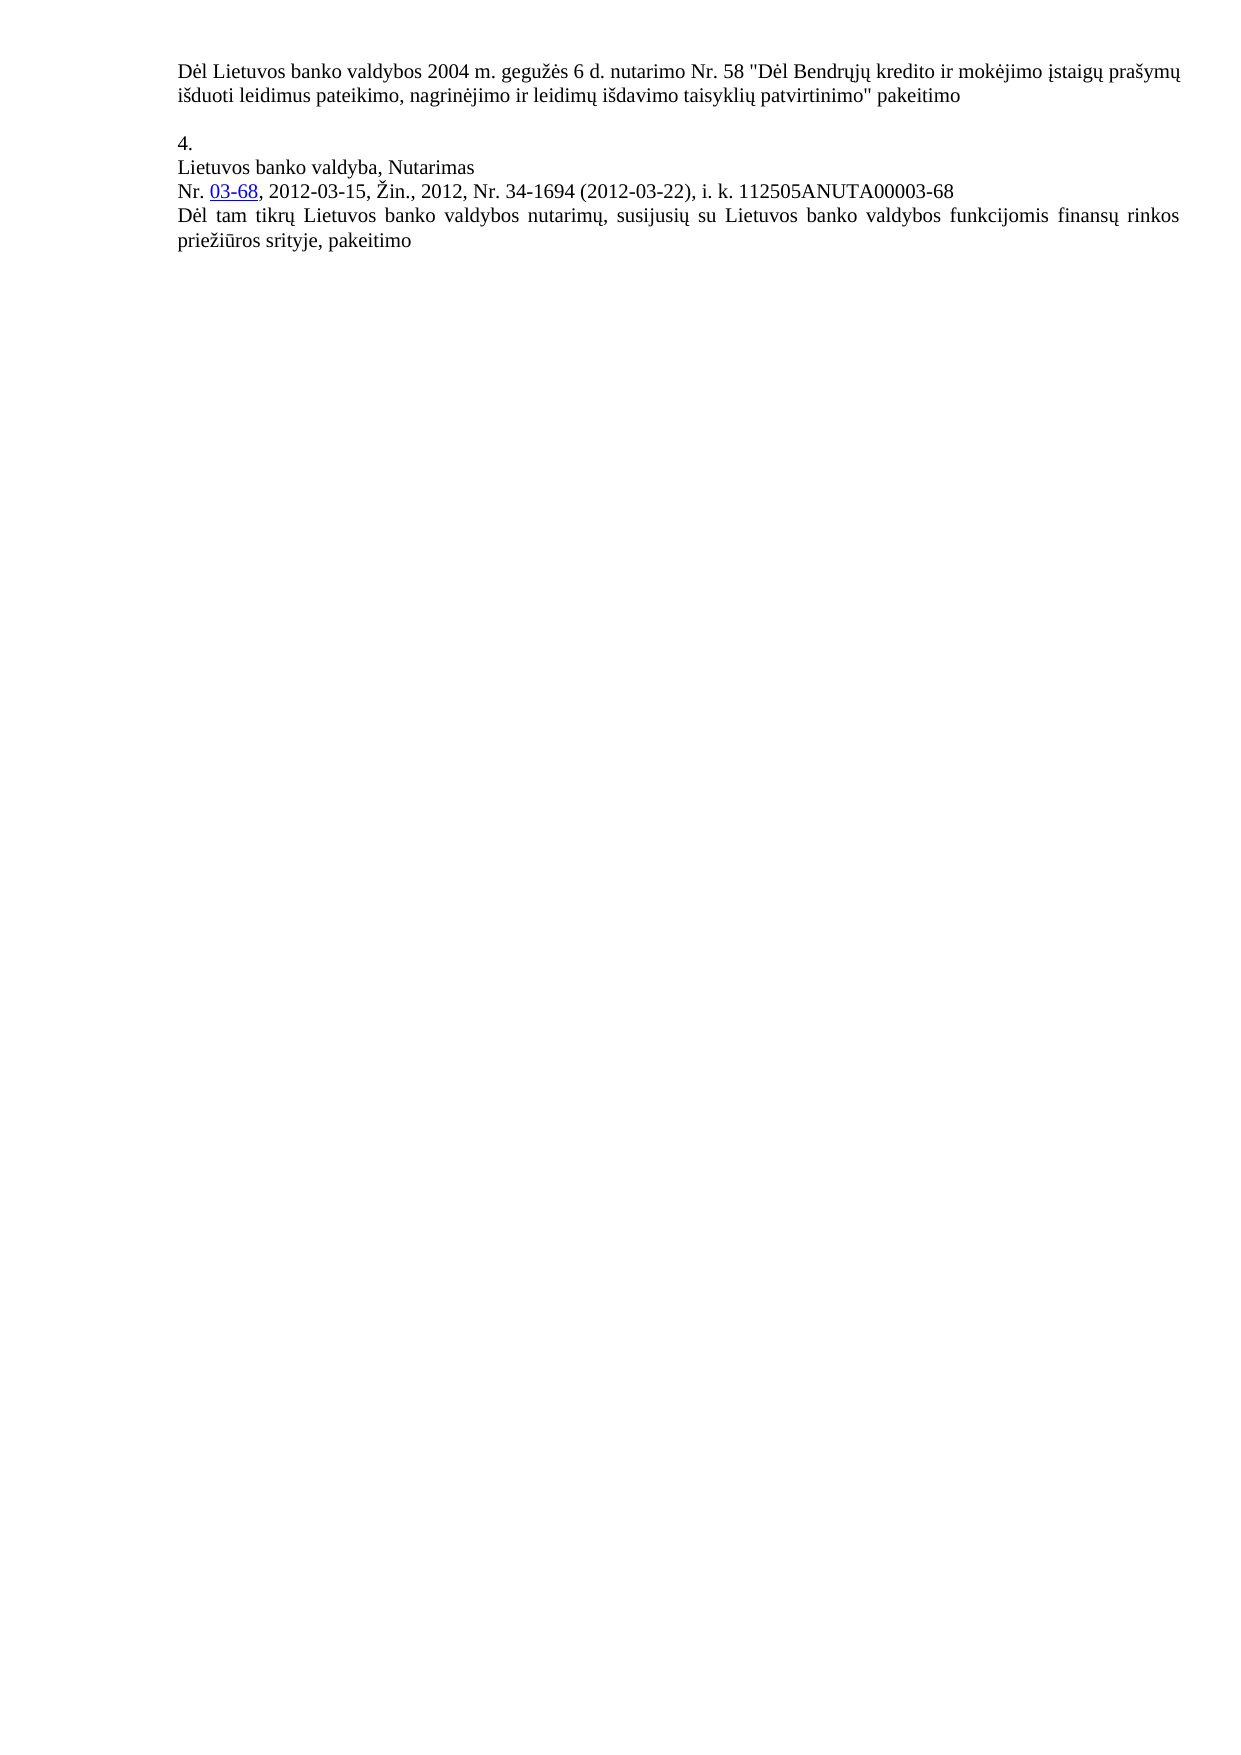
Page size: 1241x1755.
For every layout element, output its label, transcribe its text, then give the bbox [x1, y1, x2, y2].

text Lietuvos banko valdyba, Nutarimas [177, 155, 1181, 179]
text Dėl Lietuvos banko valdybos 2004 m. gegužės 6 d. nutarimo Nr. 58 "Dėl Bendrųjų kredito ir mokėjimo įstaigų prašymų išduoti leidimus pateikimo, nagrinėjimo ir leidimų išdavimo taisyklių patvirtinimo" pakeitimo [177, 59, 1181, 107]
text Nr. 03-68, 2012-03-15, Žin., 2012, Nr. 34-1694 (2012-03-22), i. k. 112505ANUTA00003-68 [177, 179, 1181, 203]
text Dėl tam tikrų Lietuvos banko valdybos nutarimų, susijusių su Lietuvos banko valdybos funkcijomis finansų rinkos priežiūros srityje, pakeitimo [177, 203, 1181, 252]
text 4. [177, 131, 1181, 155]
